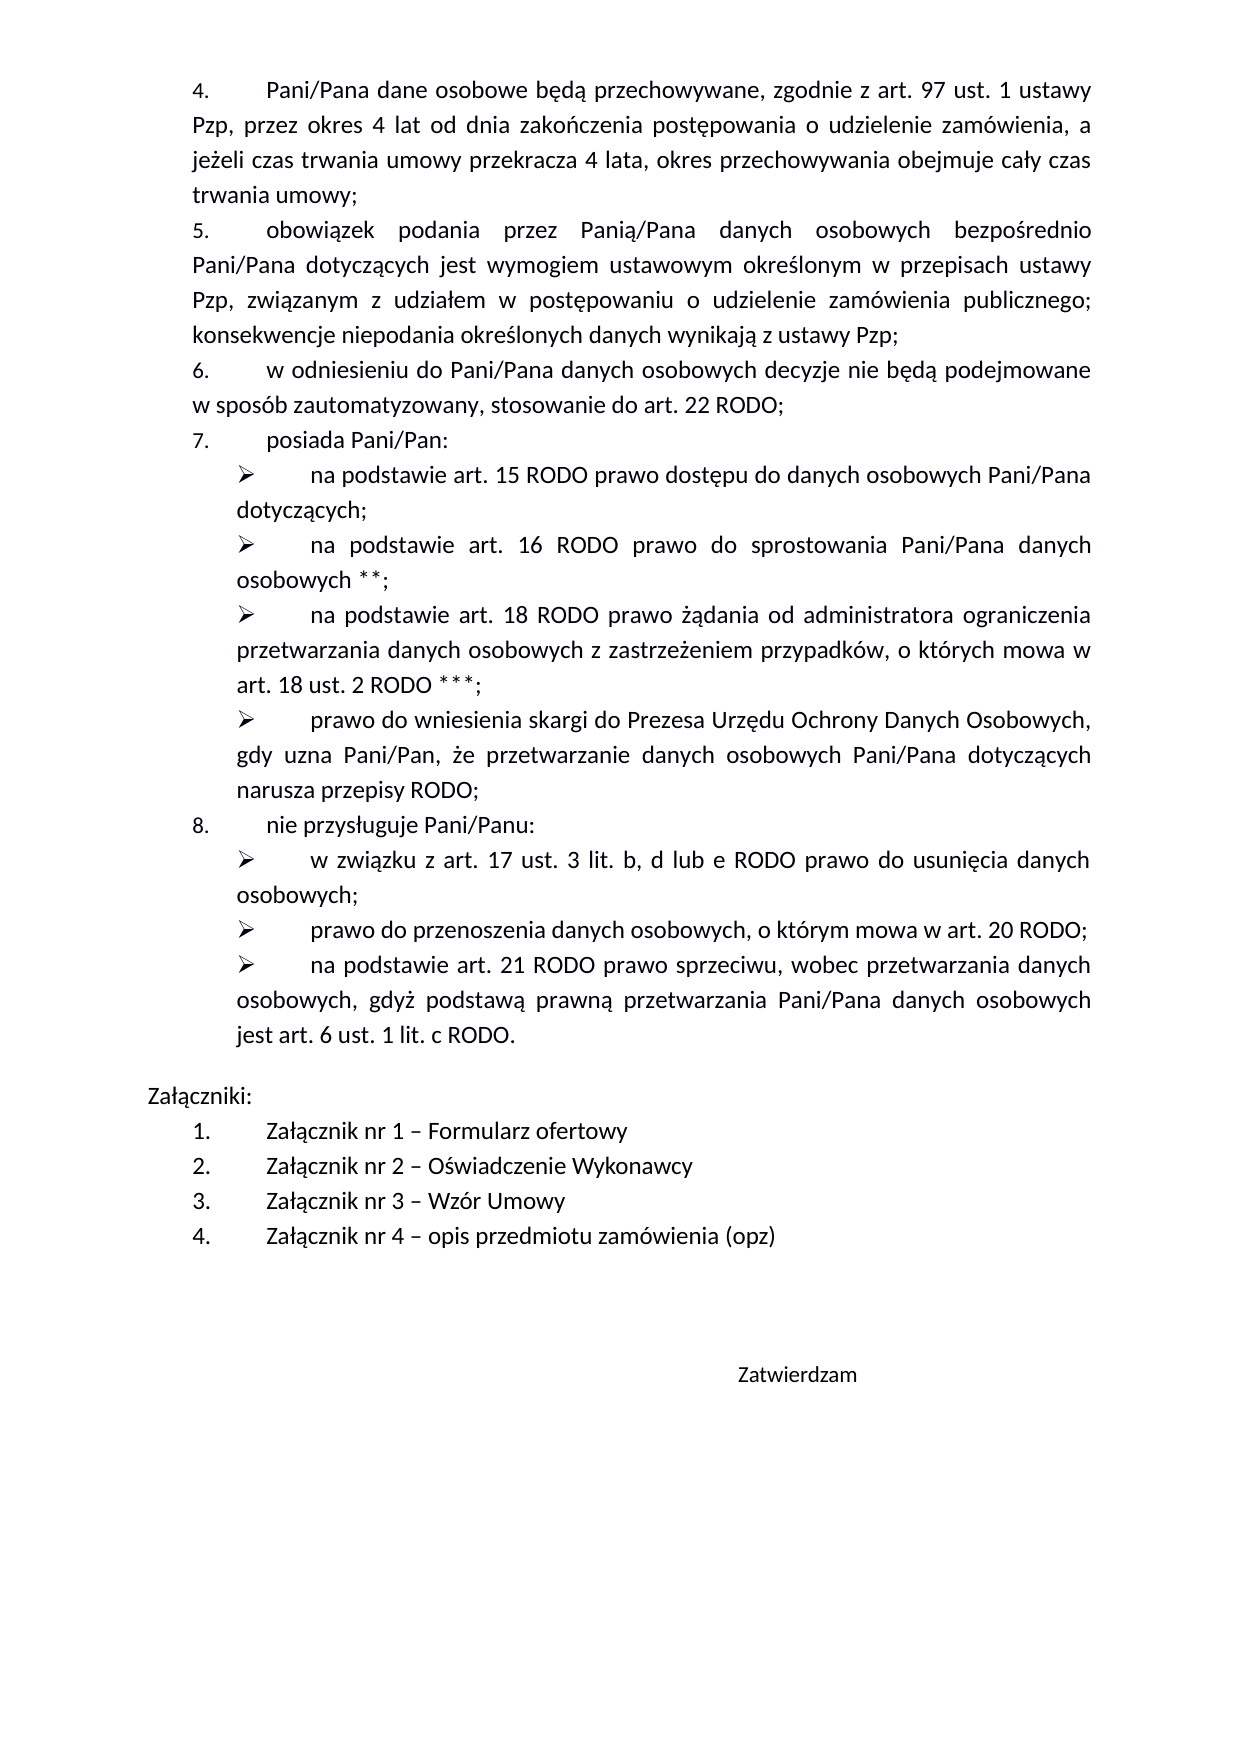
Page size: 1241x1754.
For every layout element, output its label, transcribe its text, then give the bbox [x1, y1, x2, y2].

list w związku z art. 17 ust. 3 lit. b, d lub e RODO prawo do usunięcia danych osobowych; [236, 844, 1092, 909]
list Załącznik nr 3 – Wzór Umowy [192, 1185, 1092, 1216]
list Załącznik nr 2 – Oświadczenie Wykonawcy [192, 1150, 1092, 1181]
text Załączniki: [148, 1080, 1092, 1111]
list Pani/Pana dane osobowe będą przechowywane, zgodnie z art. 97 ust. 1 ustawy Pzp, przez okres 4 lat od dnia zakończenia postępowania o udzielenie zamówienia, a jeżeli czas trwania umowy przekracza 4 lata, okres przechowywania obejmuje cały czas trwania umowy; [192, 74, 1092, 209]
list posiada Pani/Pan: [192, 424, 1092, 454]
list na podstawie art. 21 RODO prawo sprzeciwu, wobec przetwarzania danych osobowych, gdyż podstawą prawną przetwarzania Pani/Pana danych osobowych jest art. 6 ust. 1 lit. c RODO. [236, 949, 1092, 1049]
list na podstawie art. 18 RODO prawo żądania od administratora ograniczenia przetwarzania danych osobowych z zastrzeżeniem przypadków, o których mowa w art. 18 ust. 2 RODO ***; [236, 599, 1092, 699]
list w odniesieniu do Pani/Pana danych osobowych decyzje nie będą podejmowane w sposób zautomatyzowany, stosowanie do art. 22 RODO; [192, 354, 1092, 419]
list prawo do wniesienia skargi do Prezesa Urzędu Ochrony Danych Osobowych, gdy uzna Pani/Pan, że przetwarzanie danych osobowych Pani/Pana dotyczących narusza przepisy RODO; [236, 704, 1092, 804]
list Załącznik nr 1 – Formularz ofertowy [192, 1115, 1092, 1146]
list na podstawie art. 15 RODO prawo dostępu do danych osobowych Pani/Pana dotyczących; [236, 459, 1092, 524]
text Zatwierdzam [148, 1361, 1092, 1388]
list na podstawie art. 16 RODO prawo do sprostowania Pani/Pana danych osobowych **; [236, 529, 1092, 594]
list nie przysługuje Pani/Panu: [192, 809, 1092, 839]
list obowiązek podania przez Panią/Pana danych osobowych bezpośrednio Pani/Pana dotyczących jest wymogiem ustawowym określonym w przepisach ustawy Pzp, związanym z udziałem w postępowaniu o udzielenie zamówienia publicznego; konsekwencje niepodania określonych danych wynikają z ustawy Pzp; [192, 214, 1092, 349]
list Załącznik nr 4 – opis przedmiotu zamówienia (opz) [192, 1220, 1092, 1251]
list prawo do przenoszenia danych osobowych, o którym mowa w art. 20 RODO; [236, 914, 1092, 944]
